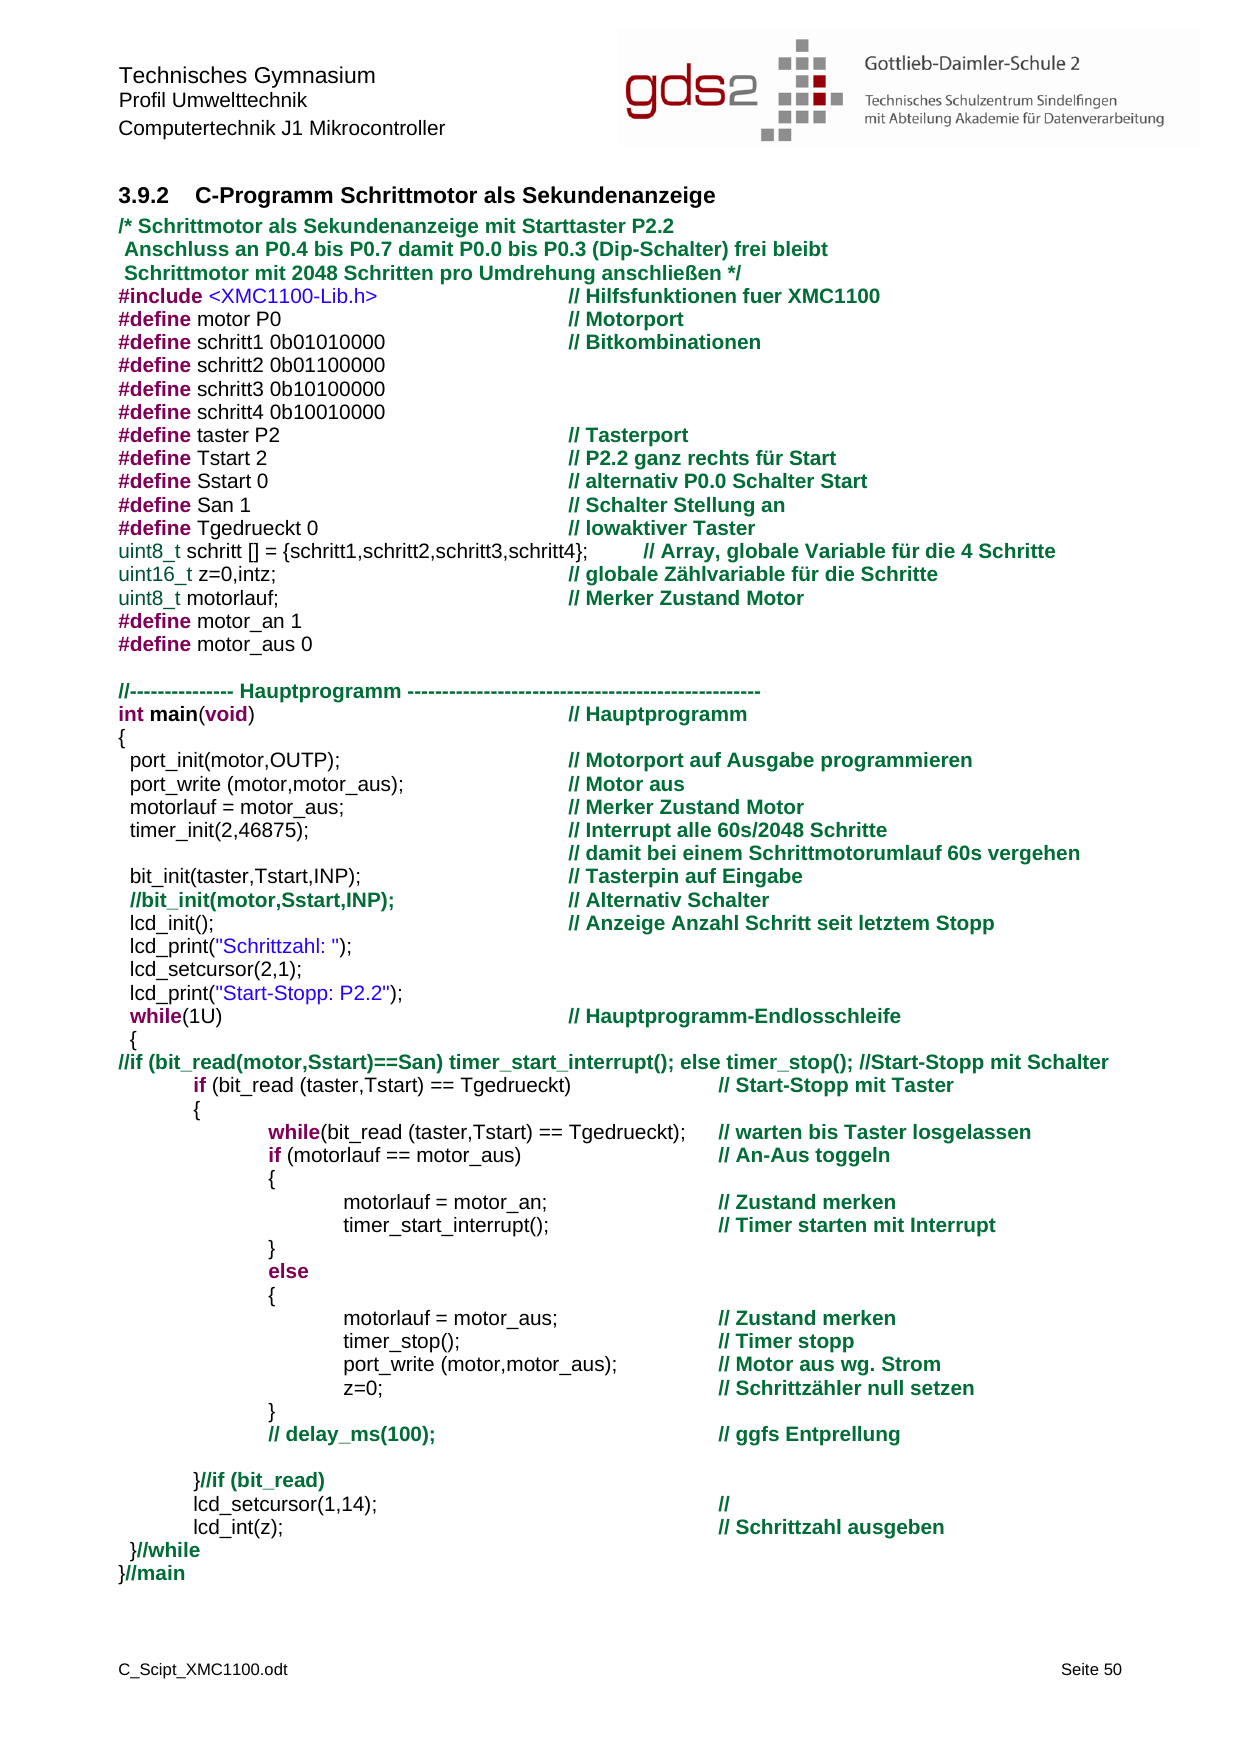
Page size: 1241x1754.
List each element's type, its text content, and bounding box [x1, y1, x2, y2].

text //--------------- Hauptprogramm --------------------------------------------------- [118, 679, 1122, 702]
text // damit bei einem Schrittmotorumlauf 60s vergehen [118, 842, 1122, 865]
text port_init(motor,OUTP); // Motorport auf Ausgabe programmieren [118, 749, 1122, 772]
text timer_init(2,46875); // Interrupt alle 60s/2048 Schritte [118, 818, 1122, 842]
text port_write (motor,motor_aus); // Motor aus [118, 772, 1122, 795]
text lcd_print("Start-Stopp: P2.2"); [118, 981, 1122, 1004]
text }//if (bit_read) [118, 1469, 1122, 1492]
text #define taster P2 // Tasterport [118, 424, 1122, 447]
text { [118, 726, 1122, 749]
text // delay_ms(100); // ggfs Entprellung [118, 1422, 1122, 1446]
text uint8_t schritt [] = {schritt1,schritt2,schritt3,schritt4}; // Array, globale Variable für die 4 Schritte [118, 540, 1122, 563]
text #define schritt1 0b01010000 // Bitkombinationen [118, 331, 1122, 354]
text timer_start_interrupt(); // Timer starten mit Interrupt [118, 1213, 1122, 1237]
text while(bit_read (taster,Tstart) == Tgedrueckt); // warten bis Taster losgelassen [118, 1121, 1122, 1144]
text } [118, 1237, 1122, 1260]
text if (bit_read (taster,Tstart) == Tgedrueckt) // Start-Stopp mit Taster [118, 1074, 1122, 1097]
text lcd_setcursor(1,14); // [118, 1492, 1122, 1515]
text port_write (motor,motor_aus); // Motor aus wg. Strom [118, 1353, 1122, 1376]
text #define motor P0 // Motorport [118, 307, 1122, 331]
text { [118, 1283, 1122, 1306]
text #define schritt3 0b10100000 [118, 377, 1122, 400]
text #define schritt2 0b01100000 [118, 354, 1122, 377]
text #define motor_aus 0 [118, 633, 1122, 656]
text /* Schrittmotor als Sekundenanzeige mit Starttaster P2.2 [118, 214, 1122, 238]
text //bit_init(motor,Sstart,INP); // Alternativ Schalter [118, 888, 1122, 911]
text } [118, 1399, 1122, 1422]
text #define Tgedrueckt 0 // lowaktiver Taster [118, 517, 1122, 540]
text else [118, 1260, 1122, 1283]
text timer_stop(); // Timer stopp [118, 1329, 1122, 1353]
text { [118, 1167, 1122, 1190]
text z=0; // Schrittzähler null setzen [118, 1376, 1122, 1399]
text { [118, 1028, 1122, 1051]
text #include <XMC1100-Lib.h> // Hilfsfunktionen fuer XMC1100 [118, 284, 1122, 307]
text Schrittmotor mit 2048 Schritten pro Umdrehung anschließen */ [118, 261, 1122, 284]
text #define Sstart 0 // alternativ P0.0 Schalter Start [118, 470, 1122, 493]
text }//main [118, 1562, 1122, 1585]
text bit_init(taster,Tstart,INP); // Tasterpin auf Eingabe [118, 865, 1122, 888]
text motorlauf = motor_an; // Zustand merken [118, 1190, 1122, 1213]
text #define motor_an 1 [118, 609, 1122, 633]
text motorlauf = motor_aus; // Zustand merken [118, 1306, 1122, 1329]
text int main(void) // Hauptprogramm [118, 702, 1122, 726]
text lcd_init(); // Anzeige Anzahl Schritt seit letztem Stopp [118, 911, 1122, 935]
text uint8_t motorlauf; // Merker Zustand Motor [118, 586, 1122, 609]
text lcd_int(z); // Schrittzahl ausgeben [118, 1515, 1122, 1539]
picture [617, 28, 1201, 146]
text #define San 1 // Schalter Stellung an [118, 493, 1122, 517]
text { [118, 1097, 1122, 1121]
text if (motorlauf == motor_aus) // An-Aus toggeln [118, 1144, 1122, 1167]
text lcd_print("Schrittzahl: "); [118, 935, 1122, 958]
text }//while [118, 1539, 1122, 1562]
text Anschluss an P0.4 bis P0.7 damit P0.0 bis P0.3 (Dip-Schalter) frei bleibt [118, 238, 1122, 261]
text motorlauf = motor_aus; // Merker Zustand Motor [118, 795, 1122, 818]
text #define Tstart 2 // P2.2 ganz rechts für Start [118, 447, 1122, 470]
text while(1U) // Hauptprogramm-Endlosschleife [118, 1004, 1122, 1028]
text #define schritt4 0b10010000 [118, 400, 1122, 424]
text uint16_t z=0,intz; // globale Zählvariable für die Schritte [118, 563, 1122, 586]
text //if (bit_read(motor,Sstart)==San) timer_start_interrupt(); else timer_stop(); //Start-Stopp mit Schalter [118, 1051, 1122, 1074]
text lcd_setcursor(2,1); [118, 958, 1122, 981]
subtitle C-Programm Schrittmotor als Sekundenanzeige [118, 183, 1122, 209]
